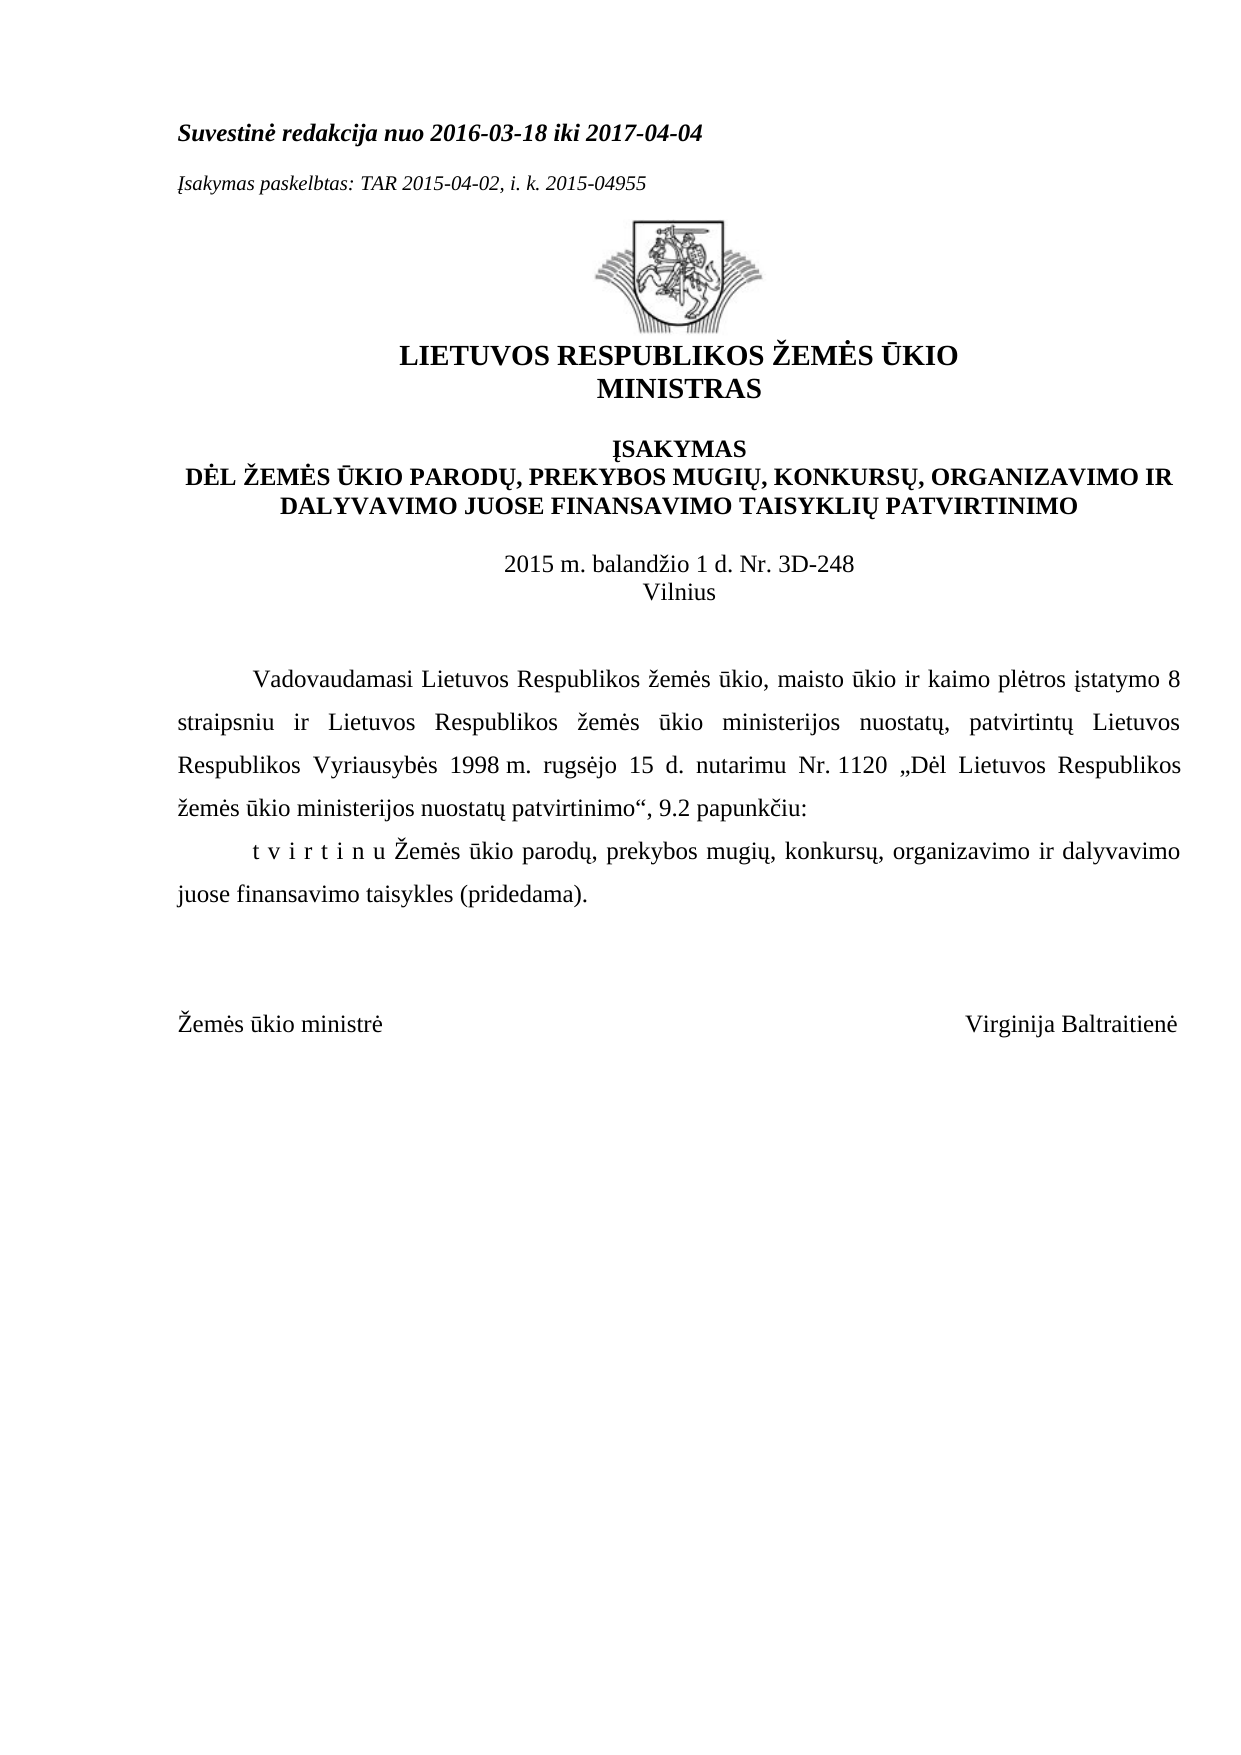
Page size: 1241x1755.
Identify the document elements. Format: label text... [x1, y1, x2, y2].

text 2015 m. balandžio 1 d. Nr. 3D-248 [177, 549, 1181, 577]
text t v i r t i n u Žemės ūkio parodų, prekybos mugių, konkursų, organizavimo ir dalyvavimo juose finansavimo taisykles (pridedama). [177, 836, 1181, 908]
text LIETUVOS RESPUBLIKOS ŽEMĖS ŪKIO [177, 338, 1181, 371]
text Įsakymas paskelbtas: TAR 2015-04-02, i. k. 2015-04955 [177, 171, 1181, 195]
text Vilnius [177, 577, 1181, 606]
text DĖL ŽEMĖS ŪKIO PARODŲ, PREKYBOS MUGIŲ, KONKURSŲ, ORGANIZAVIMO IR DALYVAVIMO JUOSE FINANSAVIMO TAISYKLIŲ PATVIRTINIMO [177, 462, 1181, 520]
text MINISTRAS [177, 371, 1181, 405]
text Žemės ūkio ministrė Virginija Baltraitienė [177, 1009, 1181, 1037]
text ĮSAKYMAS [177, 434, 1181, 462]
text Suvestinė redakcija nuo 2016-03-18 iki 2017-04-04 [177, 118, 1181, 147]
text Vadovaudamasi Lietuvos Respublikos žemės ūkio, maisto ūkio ir kaimo plėtros įstatymo 8 straipsniu ir Lietuvos Respublikos žemės ūkio ministerijos nuostatų, patvirtintų Lietuvos Respublikos Vyriausybės 1998 m. rugsėjo 15 d. nutarimu Nr. 1120 „Dėl Lietuvos Respublikos žemės ūkio ministerijos nuostatų patvirtinimo“, 9.2 papunkčiu: [177, 664, 1181, 822]
